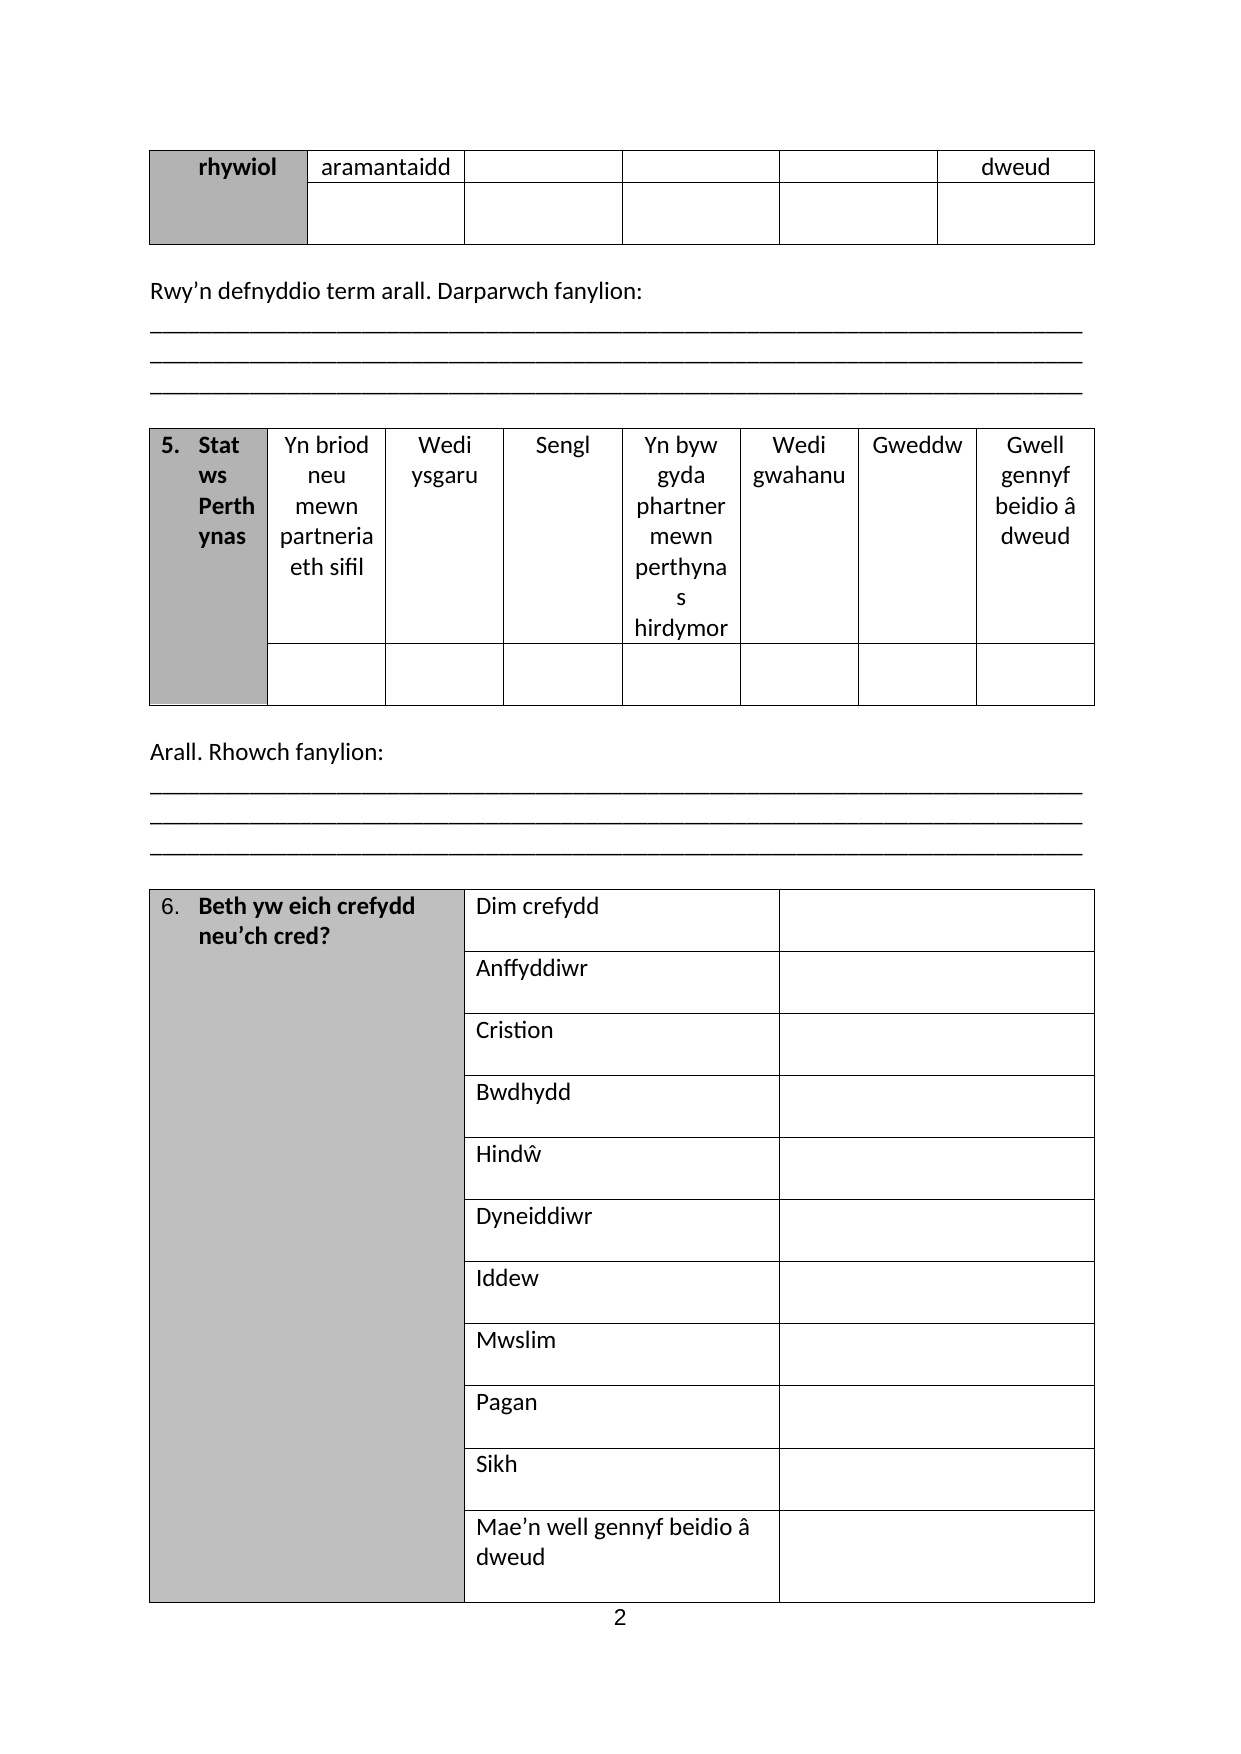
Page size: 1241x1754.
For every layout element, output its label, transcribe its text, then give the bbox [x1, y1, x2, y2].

table_cell [780, 1076, 1094, 1137]
table_header Gweddw [859, 429, 976, 642]
table_cell [780, 1014, 1094, 1075]
table_cell [977, 644, 1094, 704]
table_header [465, 151, 622, 182]
table_cell [938, 183, 1094, 244]
table_cell Iddew [465, 1262, 779, 1323]
table_cell Dyneiddiwr [465, 1200, 779, 1261]
table_header [780, 890, 1094, 951]
table_cell [780, 1262, 1094, 1323]
table_cell [504, 644, 622, 704]
table_header [780, 151, 937, 182]
table_cell Hindŵ [465, 1138, 779, 1199]
table_cell [780, 1386, 1094, 1447]
table_cell [741, 644, 858, 704]
table_cell Anffyddiwr [465, 952, 779, 1013]
table_cell Mwslim [465, 1324, 779, 1385]
table_cell [623, 644, 740, 704]
table_cell [780, 952, 1094, 1013]
text Arall. Rhowch fanylion: _________________________________________________________________________________________________________________________________________________________________________________________________________________________________ [150, 736, 1090, 858]
table_header dweud [938, 151, 1094, 182]
table_cell [780, 1200, 1094, 1261]
table_header Beth yw eich crefydd neu’ch cred? [150, 890, 464, 1602]
text Rwy’n defnyddio term arall. Darparwch fanylion: _________________________________________________________________________________________________________________________________________________________________________________________________________________________________ [150, 275, 1090, 397]
table_cell Pagan [465, 1386, 779, 1447]
table_cell Bwdhydd [465, 1076, 779, 1137]
table_header Wedi ysgaru [386, 429, 503, 642]
table_header Yn byw gyda phartner mewn perthynas hirdymor [623, 429, 740, 642]
table_cell Cristion [465, 1014, 779, 1075]
table_header Yn briod neu mewn partneriaeth sifil [268, 429, 385, 642]
table_cell [623, 183, 779, 244]
table_cell [465, 183, 622, 244]
table_cell [268, 644, 385, 704]
table_header rhywiol [150, 151, 307, 244]
table_header aramantaidd [308, 151, 464, 182]
table_header Gwell gennyf beidio â dweud [977, 429, 1094, 642]
table_cell [780, 1138, 1094, 1199]
table_cell [780, 1511, 1094, 1602]
table_header [623, 151, 779, 182]
table_header Wedi gwahanu [741, 429, 858, 642]
table_header Sengl [504, 429, 622, 642]
table_cell [859, 644, 976, 704]
table_header Statws Perthynas [150, 429, 267, 704]
table_cell [386, 644, 503, 704]
table_header Dim crefydd [465, 890, 779, 951]
table_cell [780, 183, 937, 244]
table_cell [780, 1324, 1094, 1385]
table_cell Mae’n well gennyf beidio â dweud [465, 1511, 779, 1602]
table_cell [308, 183, 464, 244]
table_cell Sikh [465, 1449, 779, 1509]
table_cell [780, 1449, 1094, 1509]
